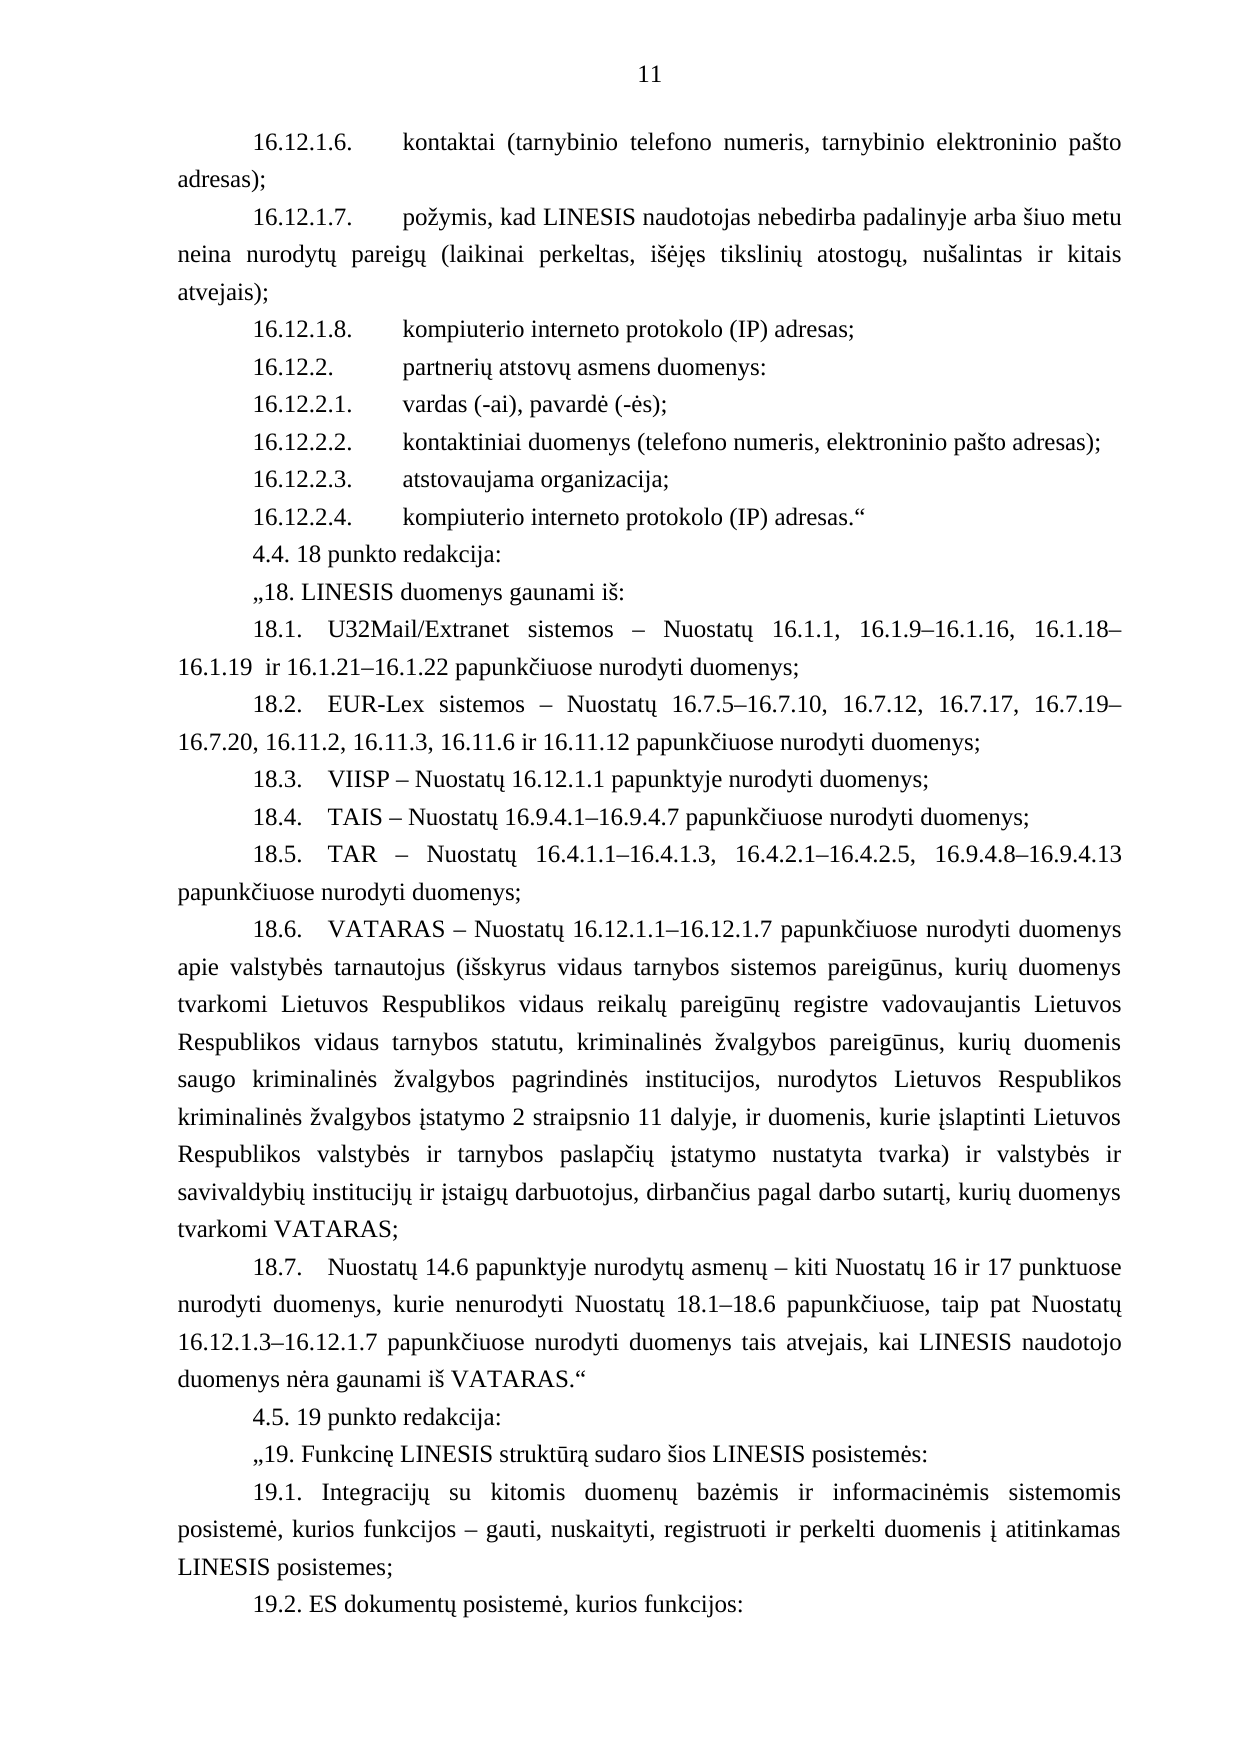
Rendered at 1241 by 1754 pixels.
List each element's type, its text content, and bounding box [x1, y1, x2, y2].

text 18.2. EUR-Lex sistemos – Nuostatų 16.7.5–16.7.10, 16.7.12, 16.7.17, 16.7.19–16.7.20, 16.11.2, 16.11.3, 16.11.6 ir 16.11.12 papunkčiuose nurodyti duomenys; [177, 681, 1122, 756]
text 16.12.2.1. vardas (-ai), pavardė (-ės); [177, 381, 1122, 418]
text „18. LINESIS duomenys gaunami iš: [177, 568, 1122, 606]
text 19.1. Integracijų su kitomis duomenų bazėmis ir informacinėmis sistemomis posistemė, kurios funkcijos – gauti, nuskaityti, registruoti ir perkelti duomenis į atitinkamas LINESIS posistemes; [177, 1468, 1122, 1581]
text 18.1. U32Mail/Extranet sistemos – Nuostatų 16.1.1, 16.1.9–16.1.16, 16.1.18–16.1.19 ir 16.1.21–16.1.22 papunkčiuose nurodyti duomenys; [177, 606, 1122, 681]
text 16.12.2.3. atstovaujama organizacija; [177, 456, 1122, 493]
text 18.4. TAIS – Nuostatų 16.9.4.1–16.9.4.7 papunkčiuose nurodyti duomenys; [177, 793, 1122, 831]
text 4.4. 18 punkto redakcija: [177, 531, 1122, 568]
text 18.5. TAR – Nuostatų 16.4.1.1–16.4.1.3, 16.4.2.1–16.4.2.5, 16.9.4.8–16.9.4.13 papunkčiuose nurodyti duomenys; [177, 831, 1122, 906]
text 18.7. Nuostatų 14.6 papunktyje nurodytų asmenų – kiti Nuostatų 16 ir 17 punktuose nurodyti duomenys, kurie nenurodyti Nuostatų 18.1–18.6 papunkčiuose, taip pat Nuostatų 16.12.1.3–16.12.1.7 papunkčiuose nurodyti duomenys tais atvejais, kai LINESIS naudotojo duomenys nėra gaunami iš VATARAS.“ [177, 1243, 1122, 1393]
text 16.12.2. partnerių atstovų asmens duomenys: [177, 343, 1122, 381]
text 16.12.1.6. kontaktai (tarnybinio telefono numeris, tarnybinio elektroninio pašto adresas); [177, 118, 1122, 193]
text 16.12.2.2. kontaktiniai duomenys (telefono numeris, elektroninio pašto adresas); [177, 418, 1122, 456]
text 16.12.1.7. požymis, kad LINESIS naudotojas nebedirba padalinyje arba šiuo metu neina nurodytų pareigų (laikinai perkeltas, išėjęs tikslinių atostogų, nušalintas ir kitais atvejais); [177, 193, 1122, 306]
text „19. Funkcinę LINESIS struktūrą sudaro šios LINESIS posistemės: [177, 1431, 1122, 1468]
text 16.12.2.4. kompiuterio interneto protokolo (IP) adresas.“ [177, 493, 1122, 531]
text 18.6. VATARAS – Nuostatų 16.12.1.1–16.12.1.7 papunkčiuose nurodyti duomenys apie valstybės tarnautojus (išskyrus vidaus tarnybos sistemos pareigūnus, kurių duomenys tvarkomi Lietuvos Respublikos vidaus reikalų pareigūnų registre vadovaujantis Lietuvos Respublikos vidaus tarnybos statutu, kriminalinės žvalgybos pareigūnus, kurių duomenis saugo kriminalinės žvalgybos pagrindinės institucijos, nurodytos Lietuvos Respublikos kriminalinės žvalgybos įstatymo 2 straipsnio 11 dalyje, ir duomenis, kurie įslaptinti Lietuvos Respublikos valstybės ir tarnybos paslapčių įstatymo nustatyta tvarka) ir valstybės ir savivaldybių institucijų ir įstaigų darbuotojus, dirbančius pagal darbo sutartį, kurių duomenys tvarkomi VATARAS; [177, 906, 1122, 1243]
text 4.5. 19 punkto redakcija: [177, 1393, 1122, 1431]
text 16.12.1.8. kompiuterio interneto protokolo (IP) adresas; [177, 306, 1122, 343]
text 19.2. ES dokumentų posistemė, kurios funkcijos: [177, 1581, 1122, 1618]
text 18.3. VIISP – Nuostatų 16.12.1.1 papunktyje nurodyti duomenys; [177, 756, 1122, 793]
